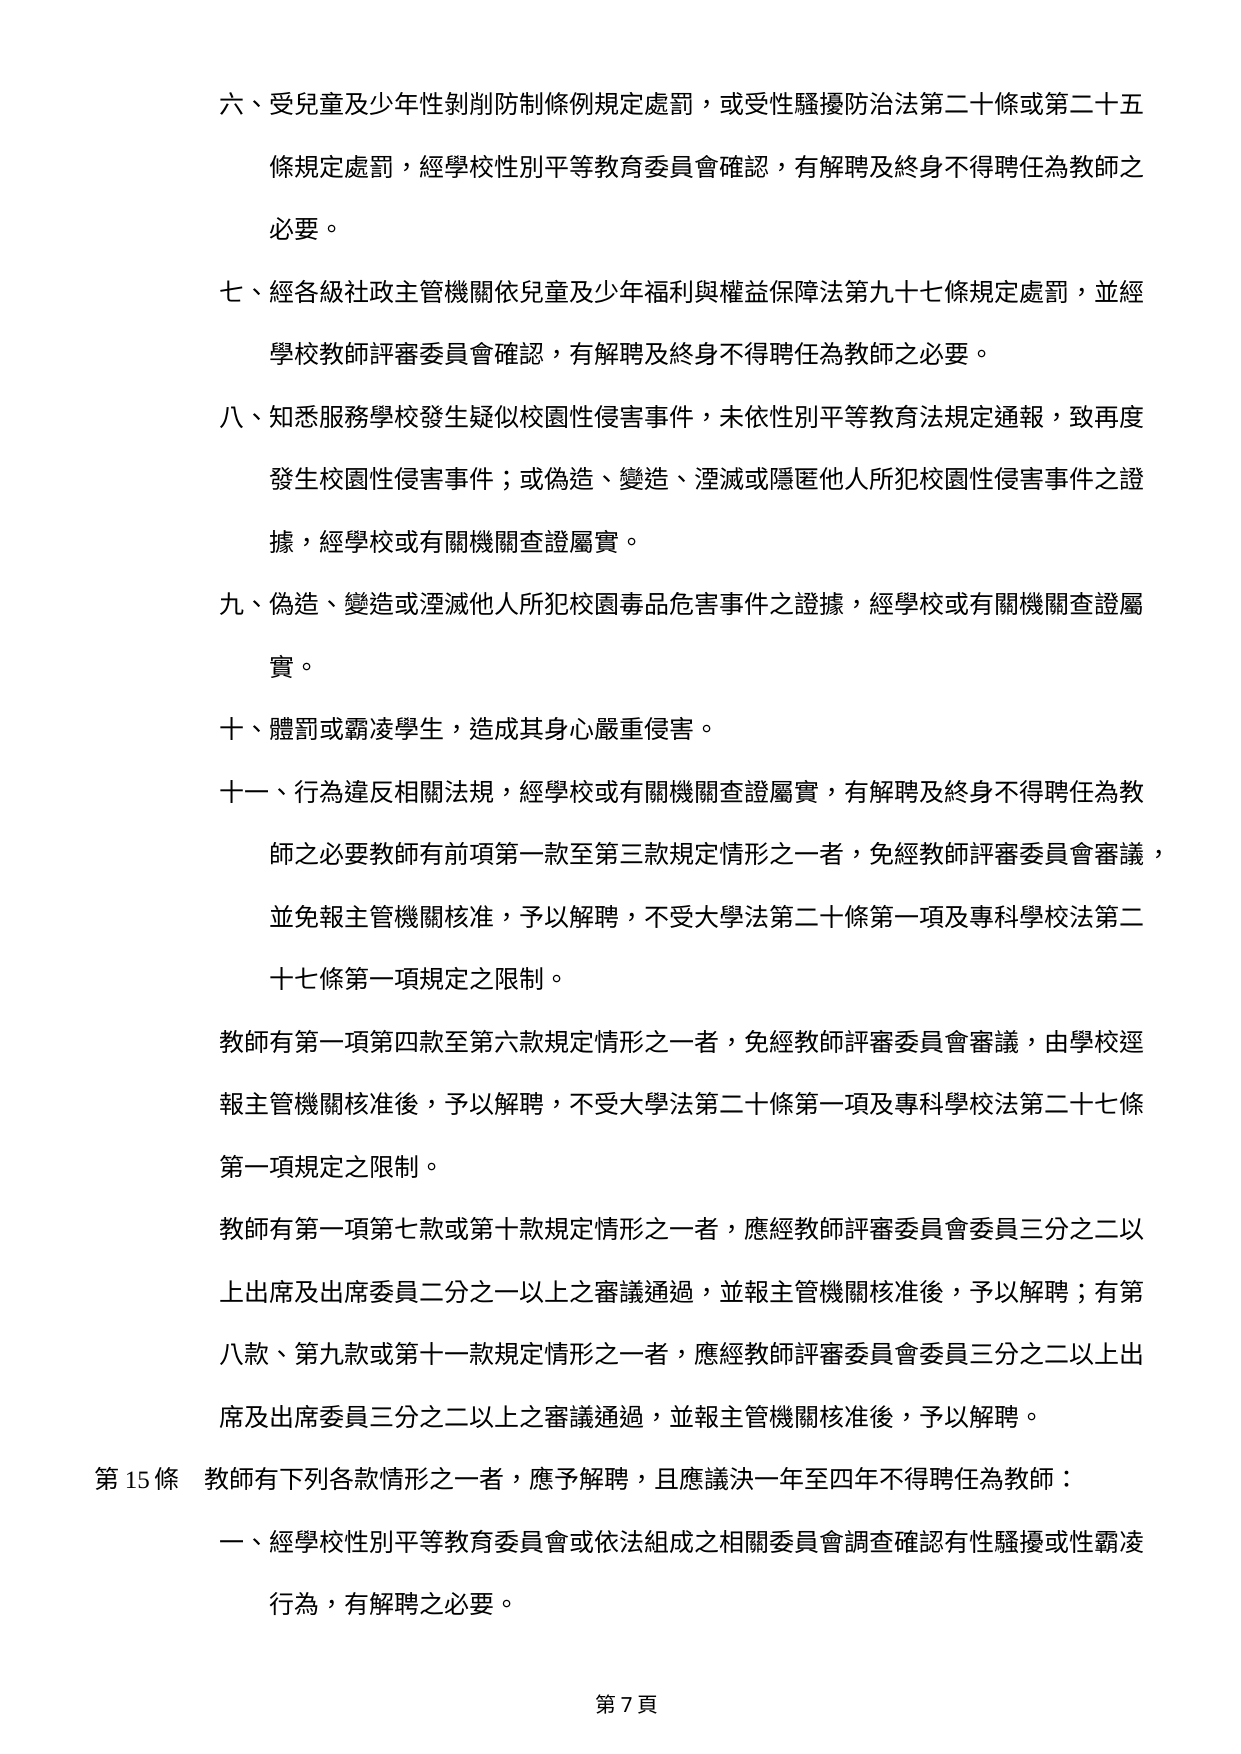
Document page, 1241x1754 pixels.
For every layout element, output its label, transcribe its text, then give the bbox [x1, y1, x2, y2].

text 七、經各級社政主管機關依兒童及少年福利與權益保障法第九十七條規定處罰，並經學校教師評審委員會確認，有解聘及終身不得聘任為教師之必要。 [219, 249, 1146, 374]
text 第15條 教師有下列各款情形之一者，應予解聘，且應議決一年至四年不得聘任為教師： [94, 1436, 1146, 1499]
text 八、知悉服務學校發生疑似校園性侵害事件，未依性別平等教育法規定通報，致再度發生校園性侵害事件；或偽造、變造、湮滅或隱匿他人所犯校園性侵害事件之證據，經學校或有關機關查證屬實。 [219, 374, 1146, 561]
text 六、受兒童及少年性剝削防制條例規定處罰，或受性騷擾防治法第二十條或第二十五條規定處罰，經學校性別平等教育委員會確認，有解聘及終身不得聘任為教師之必要。 [219, 61, 1146, 249]
text 教師有第一項第四款至第六款規定情形之一者，免經教師評審委員會審議，由學校逕報主管機關核准後，予以解聘，不受大學法第二十條第一項及專科學校法第二十七條第一項規定之限制。 [219, 999, 1146, 1186]
text 九、偽造、變造或湮滅他人所犯校園毒品危害事件之證據，經學校或有關機關查證屬實。 [219, 561, 1146, 686]
text 十、體罰或霸凌學生，造成其身心嚴重侵害。 [219, 686, 1146, 749]
text 一、經學校性別平等教育委員會或依法組成之相關委員會調查確認有性騷擾或性霸凌行為，有解聘之必要。 [219, 1499, 1146, 1624]
text 教師有第一項第七款或第十款規定情形之一者，應經教師評審委員會委員三分之二以上出席及出席委員二分之一以上之審議通過，並報主管機關核准後，予以解聘；有第八款、第九款或第十一款規定情形之一者，應經教師評審委員會委員三分之二以上出席及出席委員三分之二以上之審議通過，並報主管機關核准後，予以解聘。 [219, 1186, 1146, 1436]
text 十一、行為違反相關法規，經學校或有關機關查證屬實，有解聘及終身不得聘任為教師之必要教師有前項第一款至第三款規定情形之一者，免經教師評審委員會審議，並免報主管機關核准，予以解聘，不受大學法第二十條第一項及專科學校法第二十七條第一項規定之限制。 [219, 749, 1146, 999]
